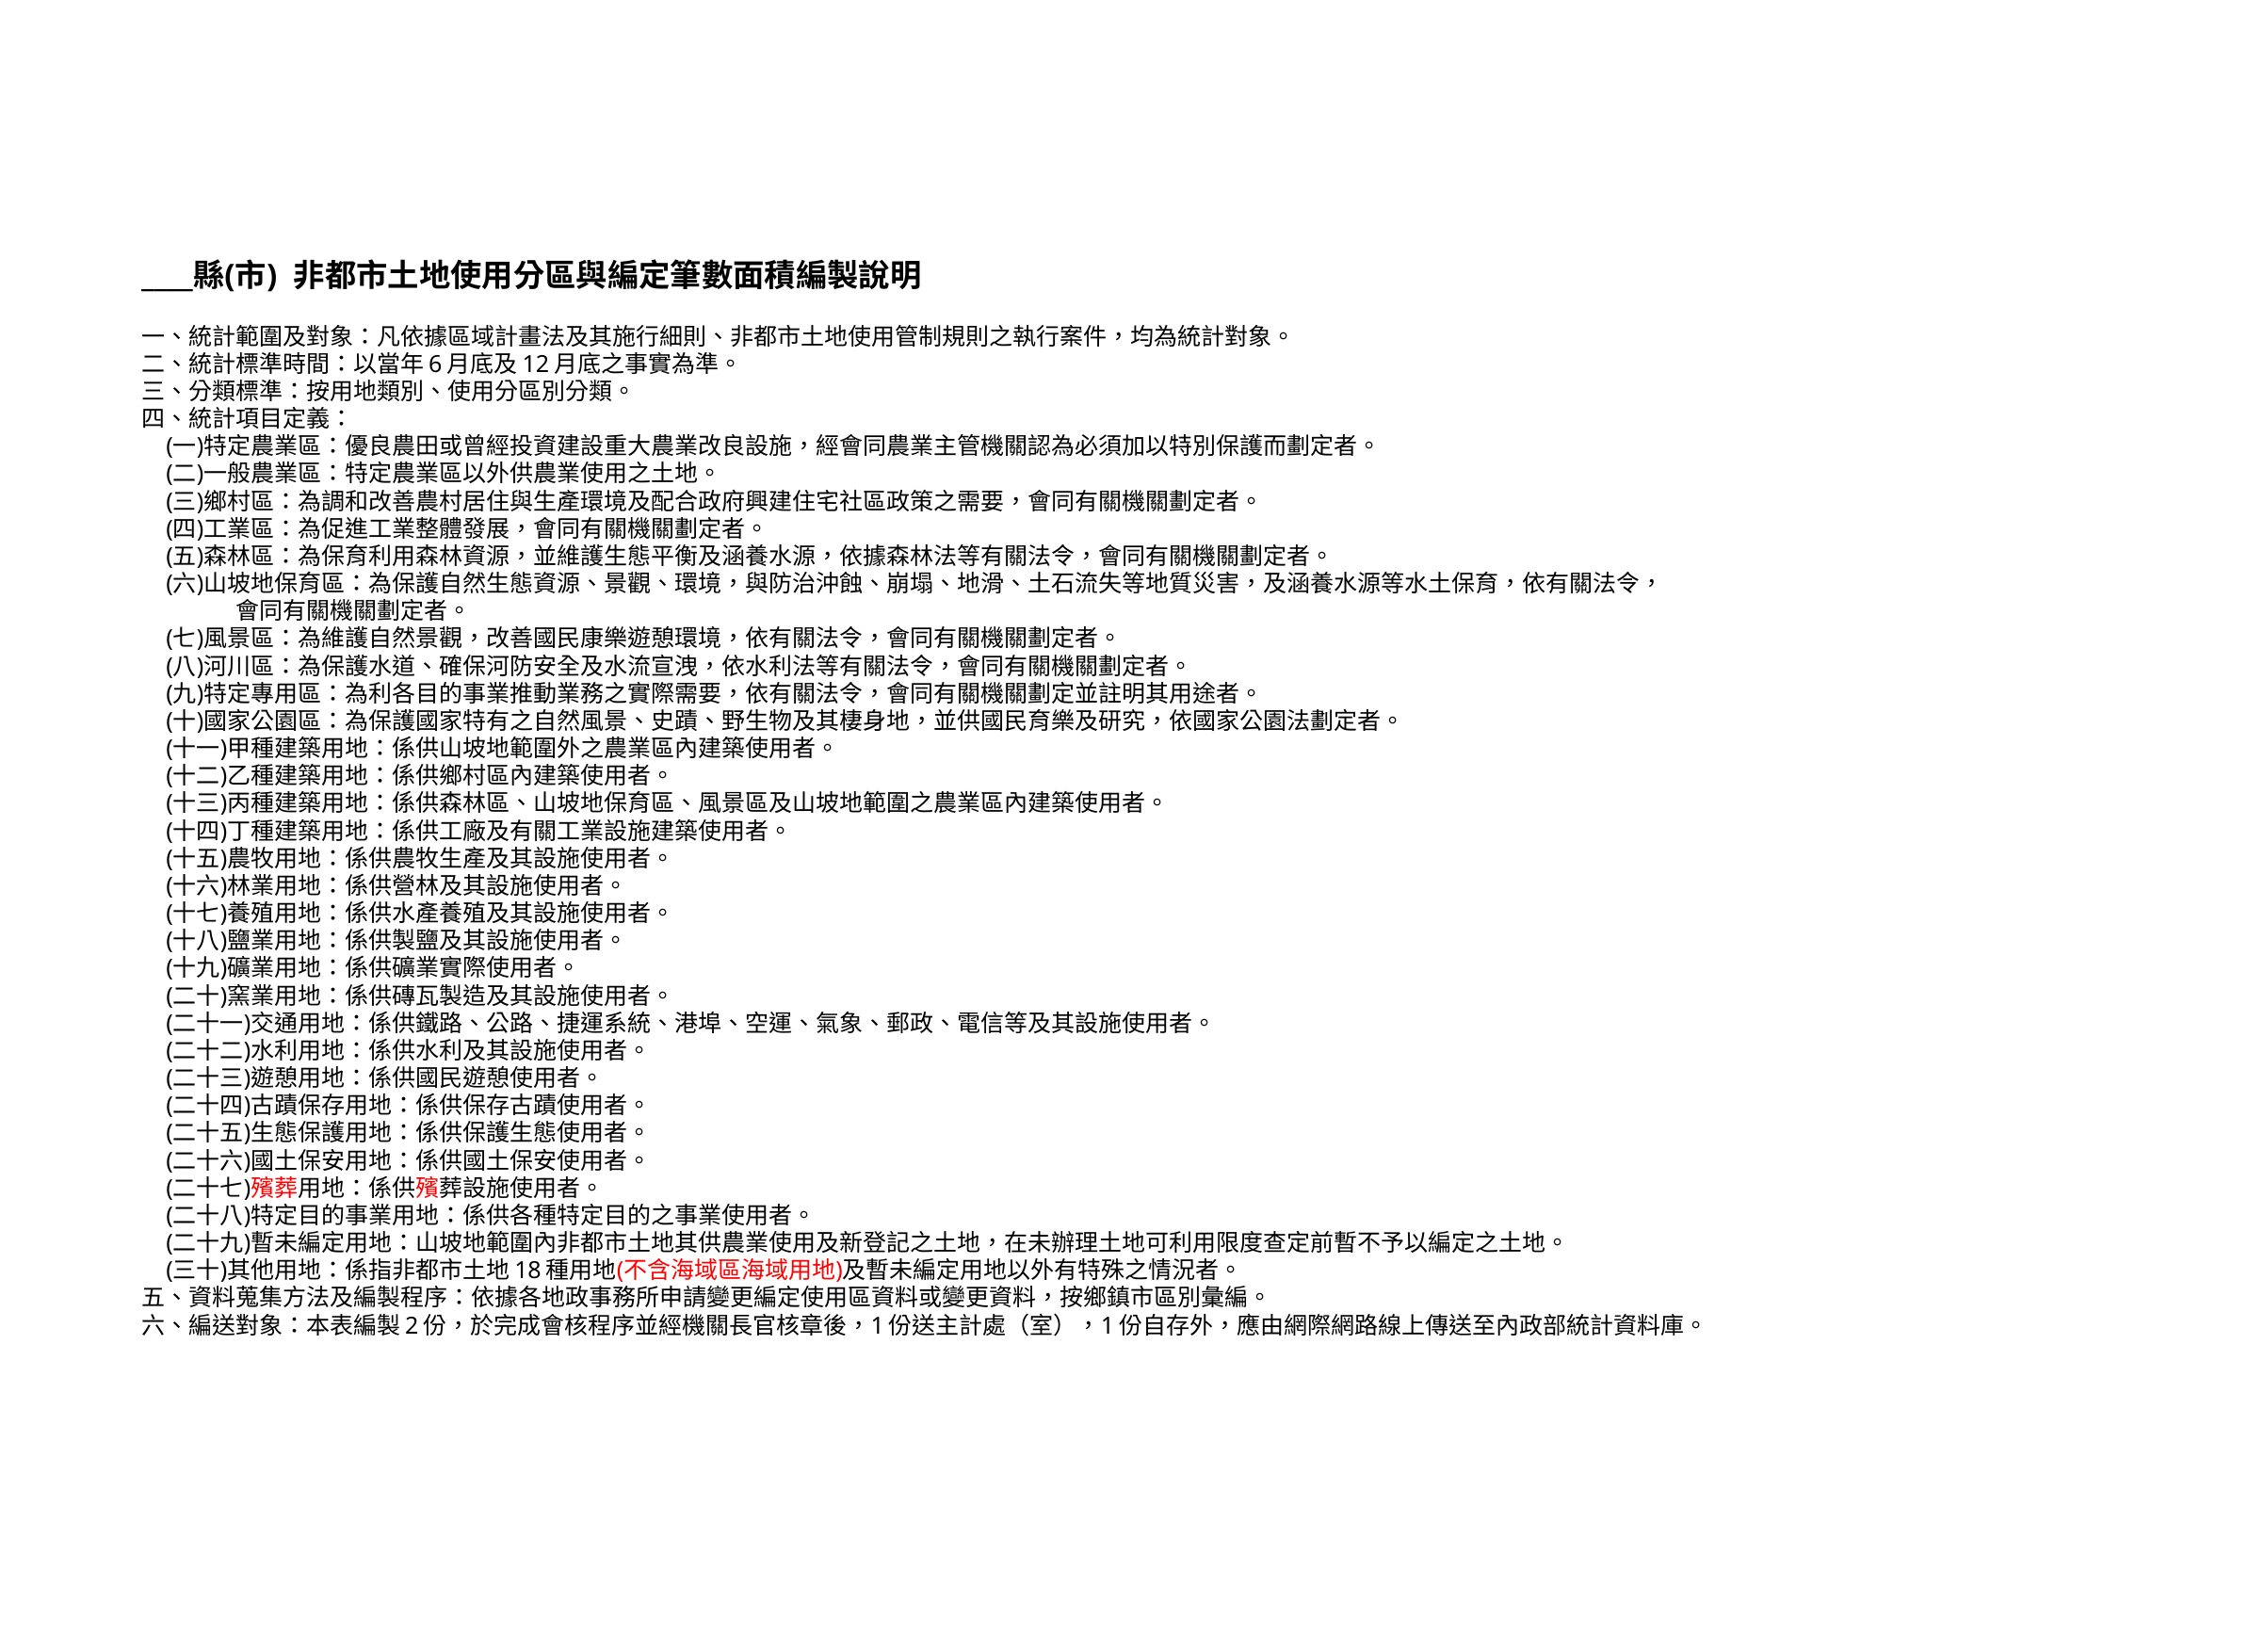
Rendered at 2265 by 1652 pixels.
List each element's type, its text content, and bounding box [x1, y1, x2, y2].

text (十二)乙種建築用地：係供鄉村區內建築使用者。 [141, 762, 1947, 789]
text (二十一)交通用地：係供鐵路、公路、捷運系統、港埠、空運、氣象、郵政、電信等及其設施使用者。 [141, 1010, 1947, 1037]
text (十七)養殖用地：係供水產養殖及其設施使用者。 [141, 899, 1947, 927]
text (二)一般農業區：特定農業區以外供農業使用之土地。 [141, 460, 1947, 488]
text (六)山坡地保育區：為保護自然生態資源、景觀、環境，與防治沖蝕、崩塌、地滑、土石流失等地質災害，及涵養水源等水土保育，依有關法令， [141, 570, 2092, 597]
text (二十九)暫未編定用地：山坡地範圍內非都市土地其供農業使用及新登記之土地，在未辦理土地可利用限度查定前暫不予以編定之土地。 [141, 1229, 1947, 1256]
text 會同有關機關劃定者。 [141, 597, 2092, 624]
text (二十五)生態保護用地：係供保護生態使用者。 [141, 1119, 1947, 1147]
text (十三)丙種建築用地：係供森林區、山坡地保育區、風景區及山坡地範圍之農業區內建築使用者。 [141, 789, 1947, 818]
text (五)森林區：為保育利用森林資源，並維護生態平衡及涵養水源，依據森林法等有關法令，會同有關機關劃定者。 [141, 543, 1947, 570]
text (四)工業區：為促進工業整體發展，會同有關機關劃定者。 [141, 515, 1947, 543]
text 一、統計範圍及對象：凡依據區域計畫法及其施行細則、非都市土地使用管制規則之執行案件，均為統計對象。 [141, 323, 1947, 350]
text (十六)林業用地：係供營林及其設施使用者。 [141, 872, 1947, 899]
text (二十六)國土保安用地：係供國土保安使用者。 [141, 1147, 1947, 1174]
text (三)鄉村區：為調和改善農村居住與生產環境及配合政府興建住宅社區政策之需要，會同有關機關劃定者。 [141, 488, 1947, 515]
text ____縣(市) 非都市土地使用分區與編定筆數面積編製說明 [141, 251, 1949, 296]
text 三、分類標準：按用地類別、使用分區別分類。 [141, 378, 1947, 405]
text 六、編送對象：本表編製2份，於完成會核程序並經機關長官核章後，1份送主計處（室），1份自存外，應由網際網路線上傳送至內政部統計資料庫。 [141, 1312, 1947, 1339]
text (二十八)特定目的事業用地：係供各種特定目的之事業使用者。 [141, 1202, 1947, 1229]
text (七)風景區：為維護自然景觀，改善國民康樂遊憩環境，依有關法令，會同有關機關劃定者。 [141, 624, 1947, 653]
text (十五)農牧用地：係供農牧生產及其設施使用者。 [141, 845, 1947, 872]
text (八)河川區：為保護水道、確保河防安全及水流宣洩，依水利法等有關法令，會同有關機關劃定者。 [141, 653, 1947, 680]
text (十八)鹽業用地：係供製鹽及其設施使用者。 [141, 927, 1947, 954]
text 五、資料蒐集方法及編製程序：依據各地政事務所申請變更編定使用區資料或變更資料，按鄉鎮市區別彙編。 [141, 1284, 1947, 1312]
text (十)國家公園區：為保護國家特有之自然風景、史蹟、野生物及其棲身地，並供國民育樂及研究，依國家公園法劃定者。 [141, 707, 1947, 735]
text (十一)甲種建築用地：係供山坡地範圍外之農業區內建築使用者。 [141, 735, 1947, 762]
text (二十七)殯葬用地：係供殯葬設施使用者。 [141, 1174, 1947, 1202]
text 四、統計項目定義： [141, 405, 1947, 432]
text (二十二)水利用地：係供水利及其設施使用者。 [141, 1037, 1947, 1064]
text (十四)丁種建築用地：係供工廠及有關工業設施建築使用者。 [141, 818, 1947, 845]
text (九)特定專用區：為利各目的事業推動業務之實際需要，依有關法令，會同有關機關劃定並註明其用途者。 [141, 680, 1947, 707]
text (一)特定農業區：優良農田或曾經投資建設重大農業改良設施，經會同農業主管機關認為必須加以特別保護而劃定者。 [141, 432, 1947, 460]
text (二十)窯業用地：係供磚瓦製造及其設施使用者。 [141, 982, 1947, 1010]
text (十九)礦業用地：係供礦業實際使用者。 [141, 954, 1947, 982]
text 二、統計標準時間：以當年6月底及12月底之事實為準。 [141, 350, 1947, 378]
text (三十)其他用地：係指非都市土地18種用地(不含海域區海域用地)及暫未編定用地以外有特殊之情況者。 [141, 1256, 1947, 1284]
text (二十三)遊憩用地：係供國民遊憩使用者。 [141, 1064, 1947, 1092]
text (二十四)古蹟保存用地：係供保存古蹟使用者。 [141, 1092, 1947, 1119]
